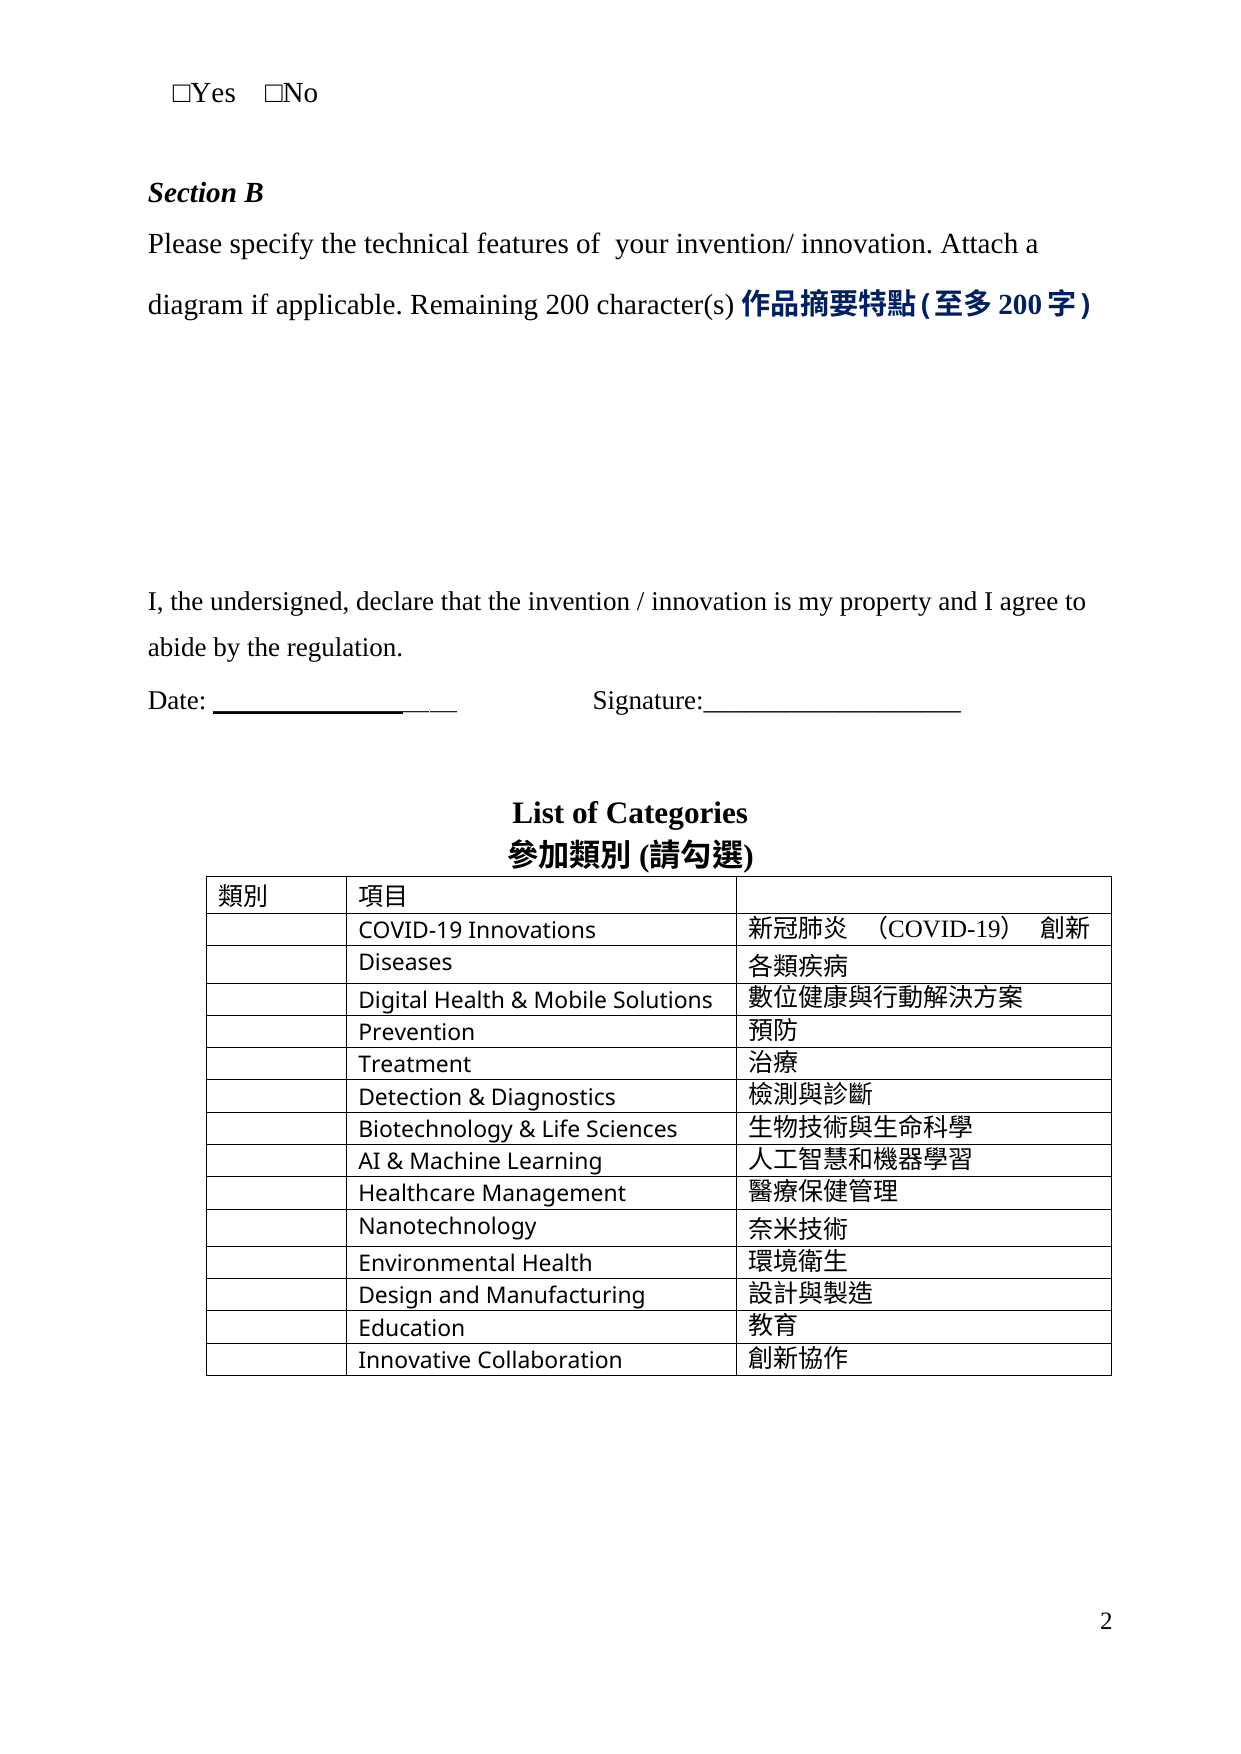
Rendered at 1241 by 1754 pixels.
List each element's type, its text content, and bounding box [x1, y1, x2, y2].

table_cell [207, 1080, 346, 1112]
text 參加類別 (請勾選) [148, 830, 1112, 876]
table_cell [207, 1113, 346, 1144]
table_cell Detection & Diagnostics [347, 1080, 736, 1112]
table_cell [207, 946, 346, 982]
table_cell 人工智慧和機器學習 [737, 1145, 1111, 1176]
table_cell Environmental Health [347, 1247, 736, 1278]
table_cell Diseases [347, 946, 736, 982]
table_cell Healthcare Management [347, 1177, 736, 1208]
table_cell AI & Machine Learning [347, 1145, 736, 1176]
table_cell 醫療保健管理 [737, 1177, 1111, 1208]
table_cell 預防 [737, 1016, 1111, 1047]
table_cell 新冠肺炎 （COVID-19） 創新 [737, 914, 1111, 945]
table_cell [207, 1210, 346, 1246]
text List of Categories [148, 794, 1112, 830]
table_cell 奈米技術 [737, 1210, 1111, 1246]
table_cell Design and Manufacturing [347, 1279, 736, 1310]
table_cell [207, 1247, 346, 1278]
table_cell 治療 [737, 1048, 1111, 1079]
table_cell COVID-19 Innovations [347, 914, 736, 945]
table_cell 設計與製造 [737, 1279, 1111, 1310]
table_cell 檢測與診斷 [737, 1080, 1111, 1112]
table_cell [207, 1016, 346, 1047]
table_cell Nanotechnology [347, 1210, 736, 1246]
table_cell [207, 914, 346, 945]
table_cell [207, 1344, 346, 1375]
table_header [737, 877, 1111, 913]
table_cell Prevention [347, 1016, 736, 1047]
table_header 類別 [207, 877, 346, 913]
table_cell 教育 [737, 1311, 1111, 1343]
table_cell [207, 1311, 346, 1343]
table_cell Innovative Collaboration [347, 1344, 736, 1375]
text Please specify the technical features of your invention/ innovation. Attach a diagram if applicable. Remaining 200 character(s) 作品摘要特點(至多200字) [148, 226, 1112, 323]
table_cell Biotechnology & Life Sciences [347, 1113, 736, 1144]
text Section B [148, 176, 1112, 209]
table_cell 各類疾病 [737, 946, 1111, 982]
table_cell Treatment [347, 1048, 736, 1079]
table_cell [207, 1279, 346, 1310]
table_cell [207, 984, 346, 1015]
table_cell [207, 1048, 346, 1079]
table_cell Education [347, 1311, 736, 1343]
text I, the undersigned, declare that the invention / innovation is my property and I agree to abide by the regulation. [148, 585, 1112, 663]
table_header 項目 [347, 877, 736, 913]
table_cell [207, 1177, 346, 1208]
text □Yes □No [173, 75, 1112, 108]
table_cell Digital Health & Mobile Solutions [347, 984, 736, 1015]
table_cell [207, 1145, 346, 1176]
table_cell 創新協作 [737, 1344, 1111, 1375]
table_cell 數位健康與行動解決方案 [737, 984, 1111, 1015]
table_cell 環境衛生 [737, 1247, 1111, 1278]
text Date: ＿＿＿＿＿＿＿＿＿ Signature:___________________ [148, 678, 1112, 717]
table_cell 生物技術與生命科學 [737, 1113, 1111, 1144]
